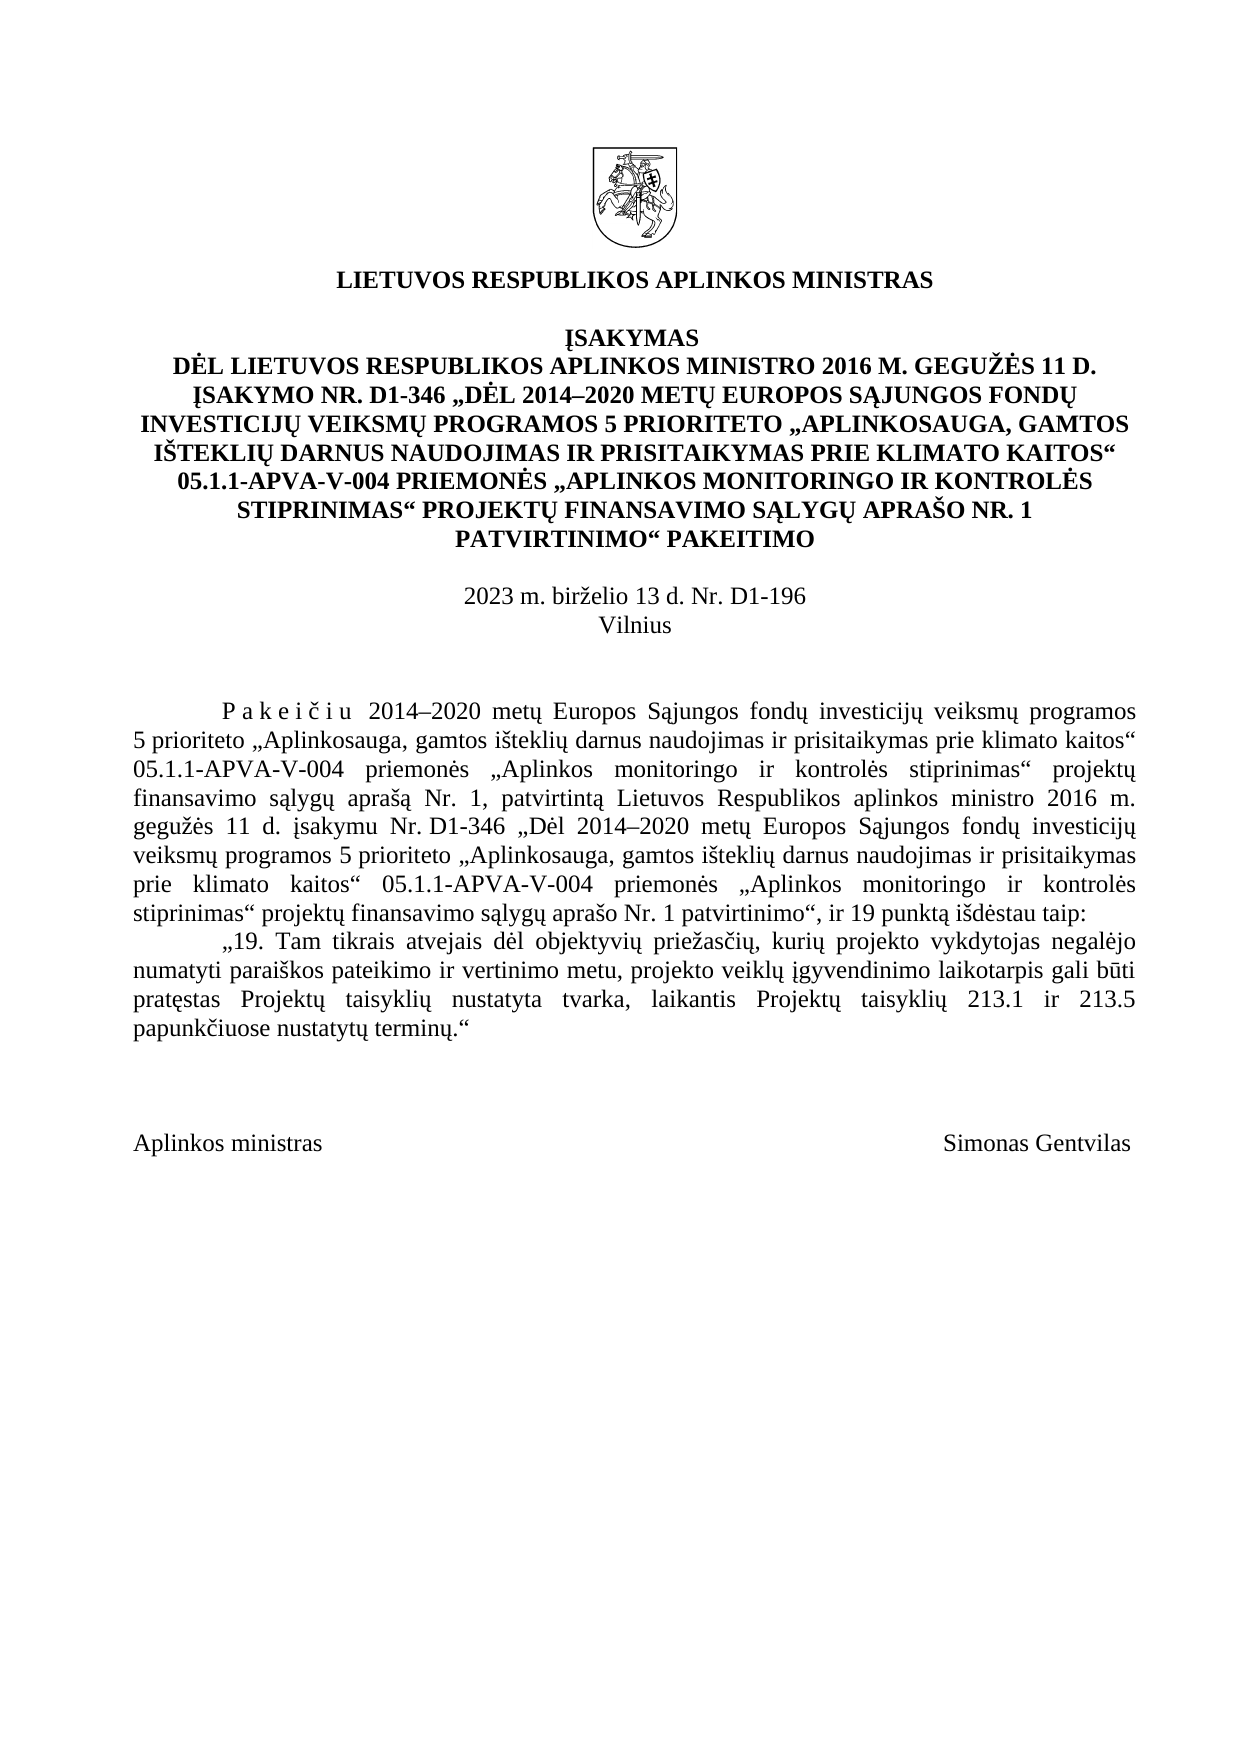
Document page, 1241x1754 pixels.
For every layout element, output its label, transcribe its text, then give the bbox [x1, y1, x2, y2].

text ĮSAKYMAS [133, 323, 1137, 351]
text Vilnius [133, 610, 1137, 639]
text „19. Tam tikrais atvejais dėl objektyvių priežasčių, kurių projekto vykdytojas negalėjo numatyti paraiškos pateikimo ir vertinimo metu, projekto veiklų įgyvendinimo laikotarpis gali būti pratęstas Projektų taisyklių nustatyta tvarka, laikantis Projektų taisyklių 213.1 ir 213.5 papunkčiuose nustatytų terminų.“ [133, 926, 1137, 1041]
text LIETUVOS RESPUBLIKOS APLINKOS MINISTRAS [133, 265, 1137, 323]
text Pakeičiu 2014–2020 metų Europos Sąjungos fondų investicijų veiksmų programos 5 prioriteto „Aplinkosauga, gamtos išteklių darnus naudojimas ir prisitaikymas prie klimato kaitos“ 05.1.1-APVA-V-004 priemonės „Aplinkos monitoringo ir kontrolės stiprinimas“ projektų finansavimo sąlygų aprašą Nr. 1, patvirtintą Lietuvos Respublikos aplinkos ministro 2016 m. gegužės 11 d. įsakymu Nr. D1-346 „Dėl 2014–2020 metų Europos Sąjungos fondų investicijų veiksmų programos 5 prioriteto „Aplinkosauga, gamtos išteklių darnus naudojimas ir prisitaikymas prie klimato kaitos“ 05.1.1-APVA-V-004 priemonės „Aplinkos monitoringo ir kontrolės stiprinimas“ projektų finansavimo sąlygų aprašo Nr. 1 patvirtinimo“, ir 19 punktą išdėstau taip: [133, 696, 1137, 926]
text DĖL LIETUVOS RESPUBLIKOS APLINKOS MINISTRO 2016 M. gegužės 11 D. ĮSAKYMO NR. D1-346 „Dėl 2014–2020 METŲ EUROPOS SĄJUNGOS FONDŲ INVESTICIJŲ VEIKSMŲ PROGRAMOS 5 prioriteto „Aplinkosauga, gamtos išteklių darnus naudojimas ir prisitaikymas prie klimato kaitos“ 05.1.1-APVA-V-004 PRIEMONĖS „aplinkos monitoringo ir kontrolės stiprinimas“ PROJEKTŲ FINANSAVIMO SĄLYGŲ APRAŠo NR. 1 patvirtinimo“ pakeitimo [133, 351, 1137, 553]
text Aplinkos ministras Simonas Gentvilas [133, 1128, 1137, 1156]
text 2023 m. birželio 13 d. Nr. D1-196 [133, 581, 1137, 610]
